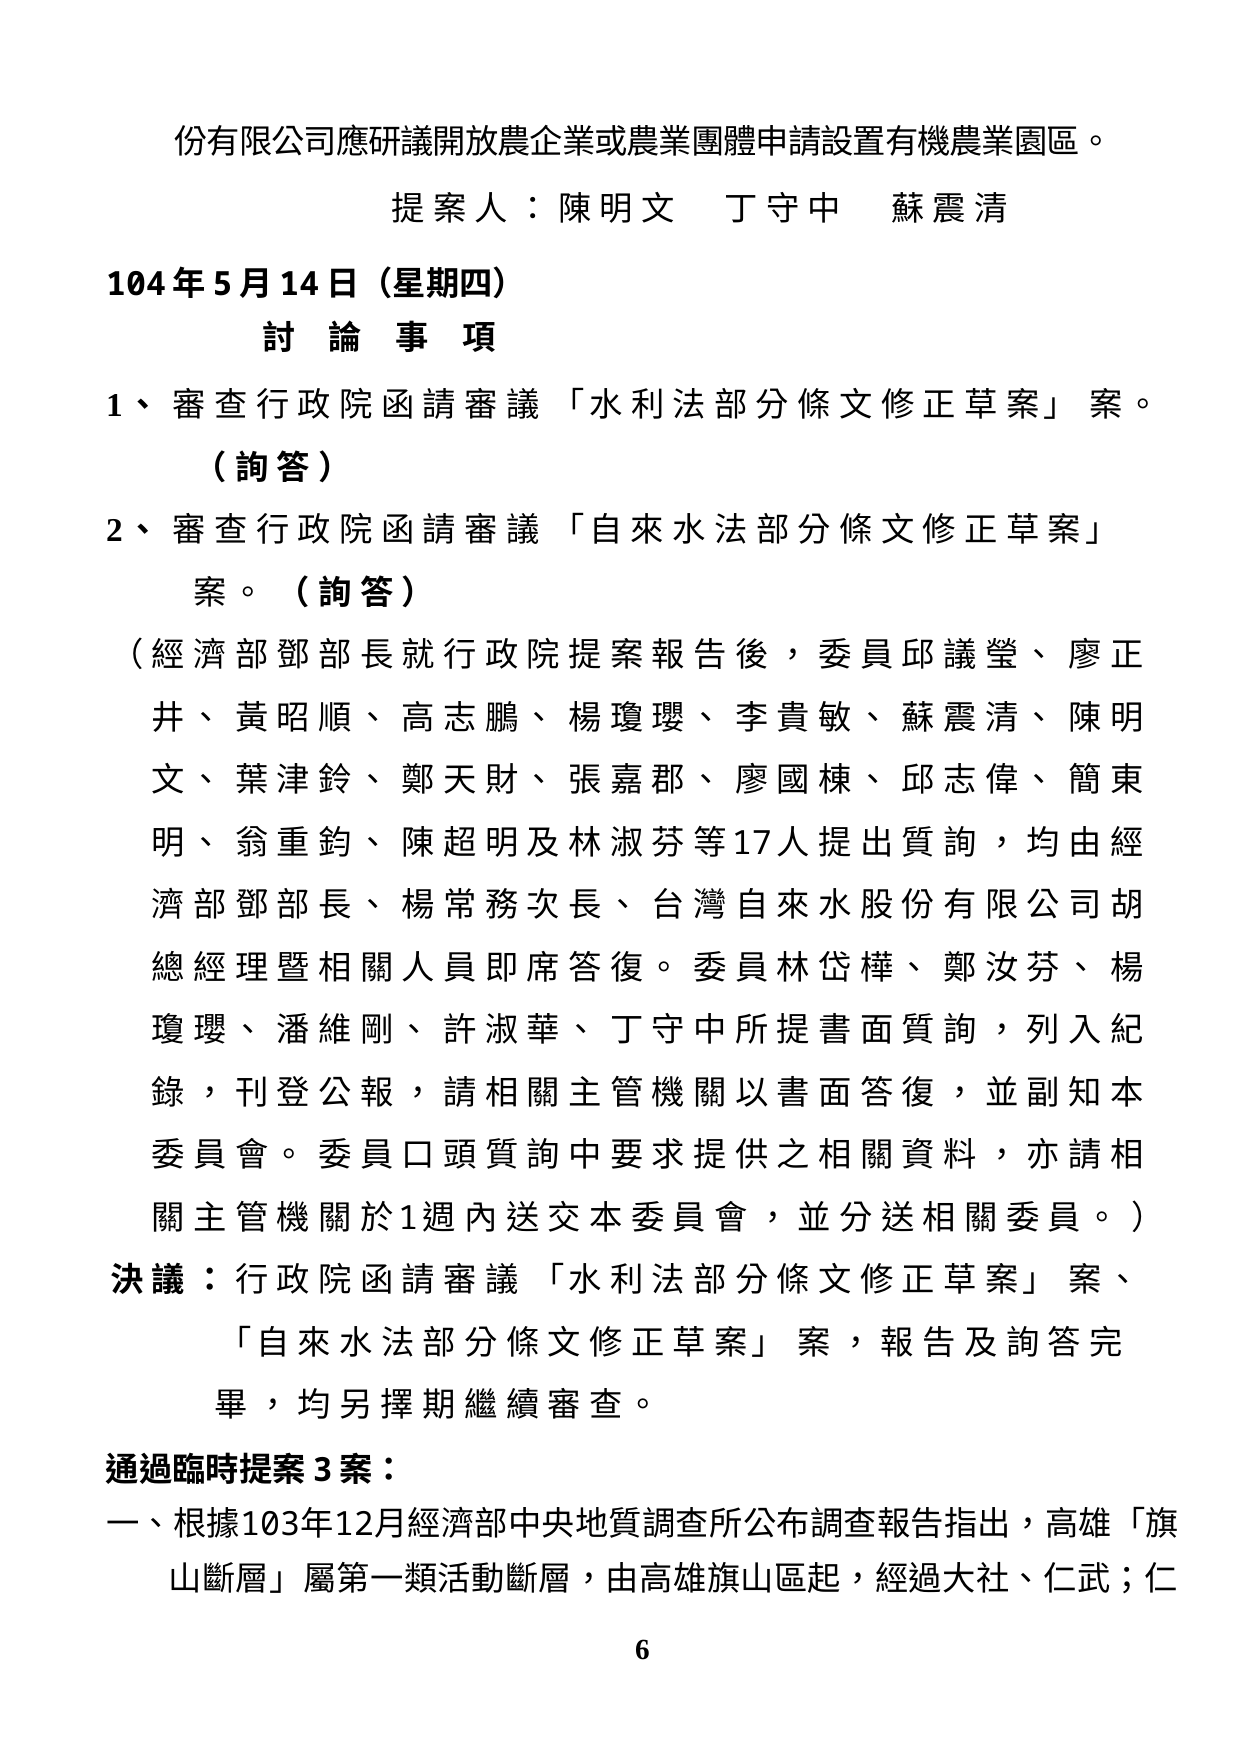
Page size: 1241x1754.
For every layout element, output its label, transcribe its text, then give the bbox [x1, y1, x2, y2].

text 提案人：陳明文 丁守中 蘇震清 [383, 164, 1075, 227]
list 審查行政院函請審議「自來水法部分條文修正草案」案。（詢答） [106, 486, 1179, 611]
text 決議：行政院函請審議「水利法部分條文修正草案」案、「自來水法部分條文修正草案」案，報告及詢答完畢，均另擇期繼續審查。 [104, 1236, 1179, 1423]
text 份有限公司應研議開放農企業或農業團體申請設置有機農業園區。 [106, 110, 1179, 164]
text 討 論 事 項 [106, 306, 1179, 361]
text （經濟部鄧部長就行政院提案報告後，委員邱議瑩、廖正井、黃昭順、高志鵬、楊瓊瓔、李貴敏、蘇震清、陳明文、葉津鈴、鄭天財、張嘉郡、廖國棟、邱志偉、簡東明、翁重鈞、陳超明及林淑芬等17人提出質詢，均由經濟部鄧部長、楊常務次長、台灣自來水股份有限公司胡總經理暨相關人員即席答復。委員林岱樺、鄭汝芬、楊瓊瓔、潘維剛、許淑華、丁守中所提書面質詢，列入紀錄，刊登公報，請相關主管機關以書面答復，並副知本委員會。委員口頭質詢中要求提供之相關資料，亦請相關主管機關於1週內送交本委員會，並分送相關委員。） [106, 611, 1179, 1236]
text 一、根據103年12月經濟部中央地質調查所公布調查報告指出，高雄「旗山斷層」屬第一類活動斷層，由高雄旗山區起，經過大社、仁武；仁 [106, 1492, 1179, 1601]
text 104年5月14日（星期四） [106, 252, 1179, 306]
text 通過臨時提案3案： [2, 1438, 1179, 1492]
list 審查行政院函請審議「水利法部分條文修正草案」案。（詢答） [106, 361, 1179, 486]
